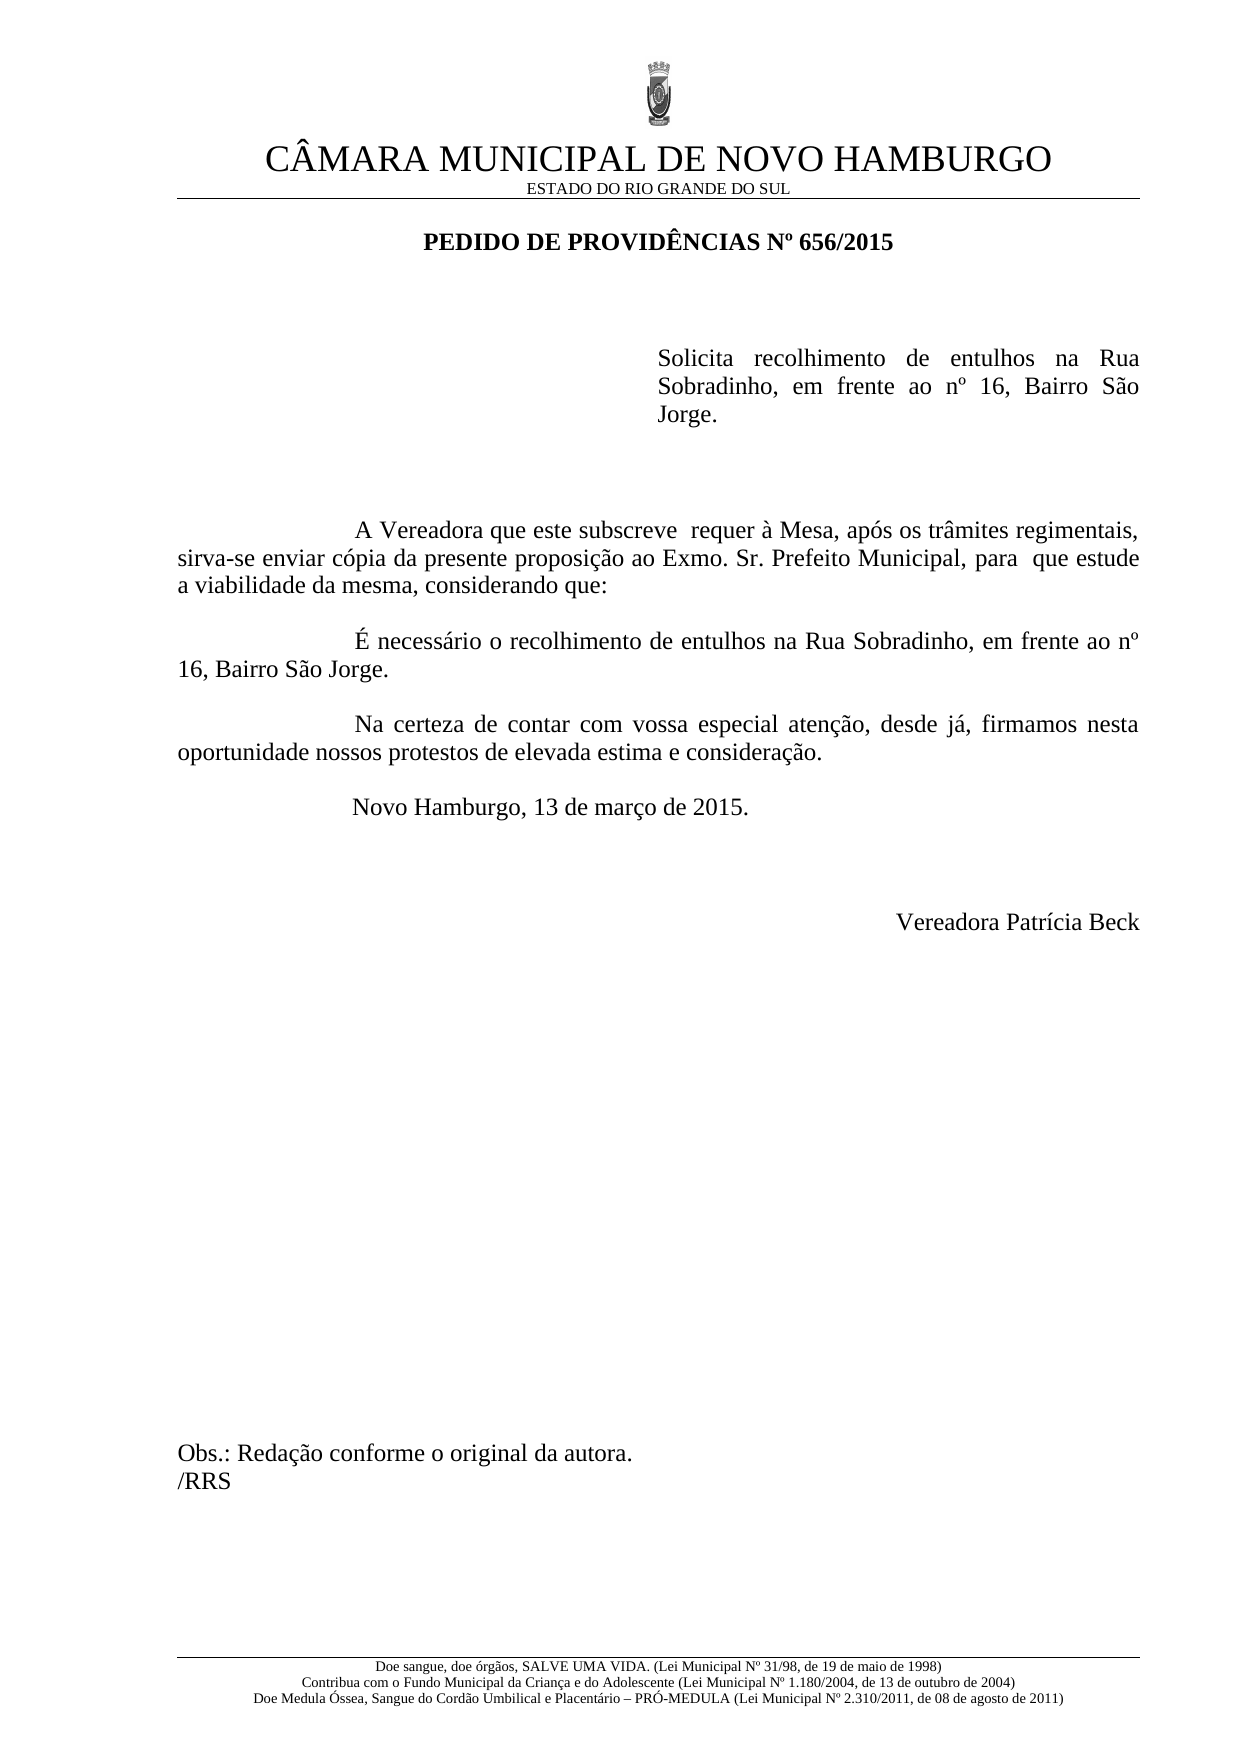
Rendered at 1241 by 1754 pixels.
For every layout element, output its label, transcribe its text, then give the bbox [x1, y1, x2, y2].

list Solicita recolhimento de entulhos na Rua Sobradinho, em frente ao nº 16, Bairro São Jorge. [657, 344, 1140, 428]
text Novo Hamburgo, 13 de março de 2015. [177, 793, 1140, 821]
text Na certeza de contar com vossa especial atenção, desde já, firmamos nesta oportunidade nossos protestos de elevada estima e consideração. [177, 710, 1140, 766]
text Obs.: Redação conforme o original da autora. [177, 1439, 1140, 1467]
text Vereadora Patrícia Beck [177, 908, 1140, 935]
text /RRS [177, 1467, 1140, 1495]
text A Vereadora que este subscreve requer à Mesa, após os trâmites regimentais, sirva-se enviar cópia da presente proposição ao Exmo. Sr. Prefeito Municipal, para que estude a viabilidade da mesma, considerando que: [177, 516, 1140, 599]
text É necessário o recolhimento de entulhos na Rua Sobradinho, em frente ao nº 16, Bairro São Jorge. [177, 627, 1140, 682]
text PEDIDO DE PROVIDÊNCIAS Nº 656/2015 [177, 228, 1140, 256]
